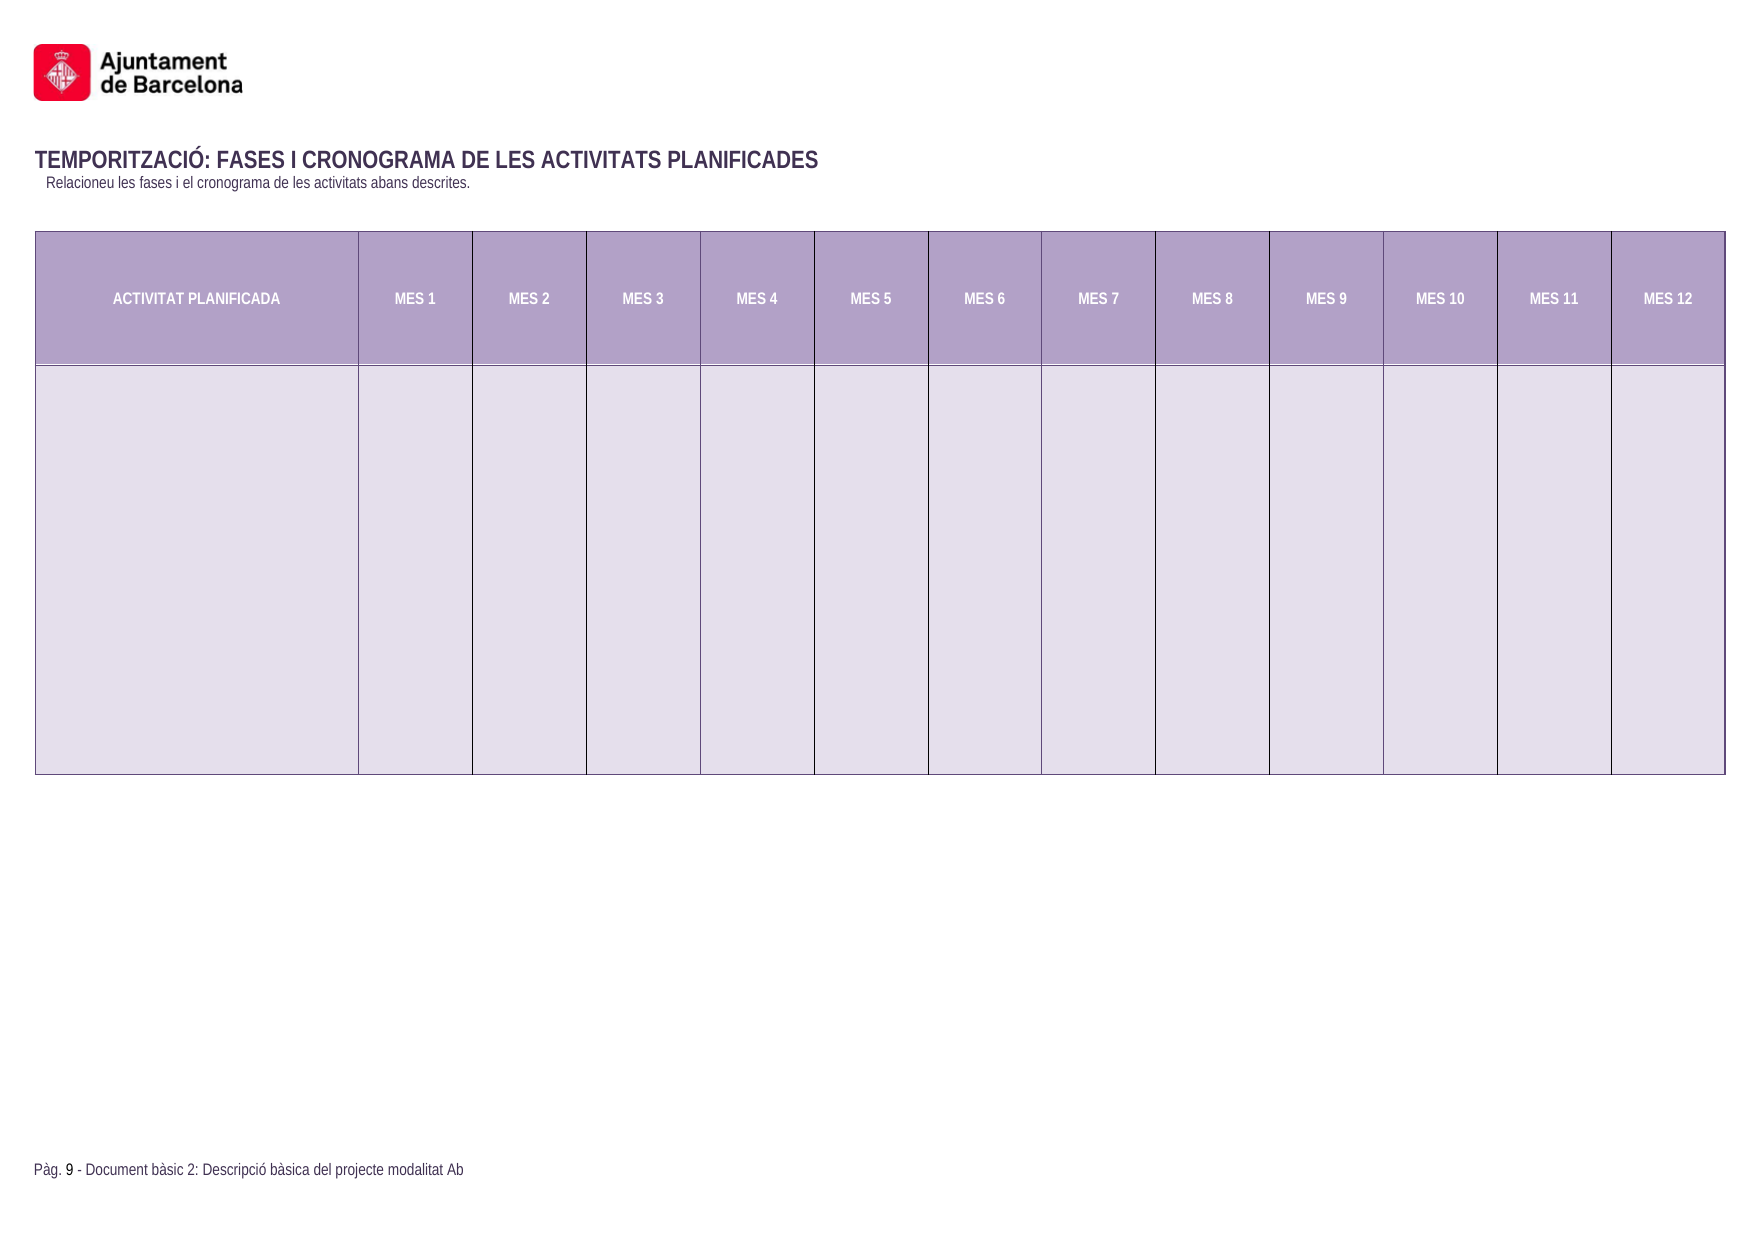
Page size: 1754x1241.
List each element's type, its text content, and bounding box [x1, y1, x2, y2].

table_cell MES 5 [815, 232, 928, 364]
table_cell MES 4 [701, 232, 814, 364]
table_cell MES 1 [359, 232, 472, 364]
table_cell Relacioneu les fases i el cronograma de les activitats abans descrites. [35, 173, 1725, 231]
table_cell [701, 366, 814, 774]
table_cell MES 3 [587, 232, 700, 364]
table_cell [1042, 366, 1155, 774]
table_cell MES 10 [1384, 232, 1497, 364]
table_cell [1612, 366, 1724, 774]
table_cell MES 11 [1498, 232, 1611, 364]
table_cell MES 8 [1156, 232, 1269, 364]
table_cell MES 6 [929, 232, 1041, 364]
table_cell MES 7 [1042, 232, 1155, 364]
table_cell MES 9 [1270, 232, 1383, 364]
table_cell [359, 366, 472, 774]
table_cell [36, 366, 358, 774]
table_header TEMPORITZACIÓ: FASES I CRONOGRAMA DE LES ACTIVITATS PLANIFICADES [35, 145, 1725, 173]
table_cell [473, 366, 586, 774]
table_cell [815, 366, 928, 774]
table_cell MES 2 [473, 232, 586, 364]
table_cell [1270, 366, 1383, 774]
table_cell [1498, 366, 1611, 774]
table_cell [1384, 366, 1497, 774]
table_cell MES 12 [1612, 232, 1724, 364]
table_cell ACTIVITAT PLANIFICADA [36, 232, 358, 364]
table_cell [587, 366, 700, 774]
table_cell [1156, 366, 1269, 774]
table_cell [929, 366, 1041, 774]
